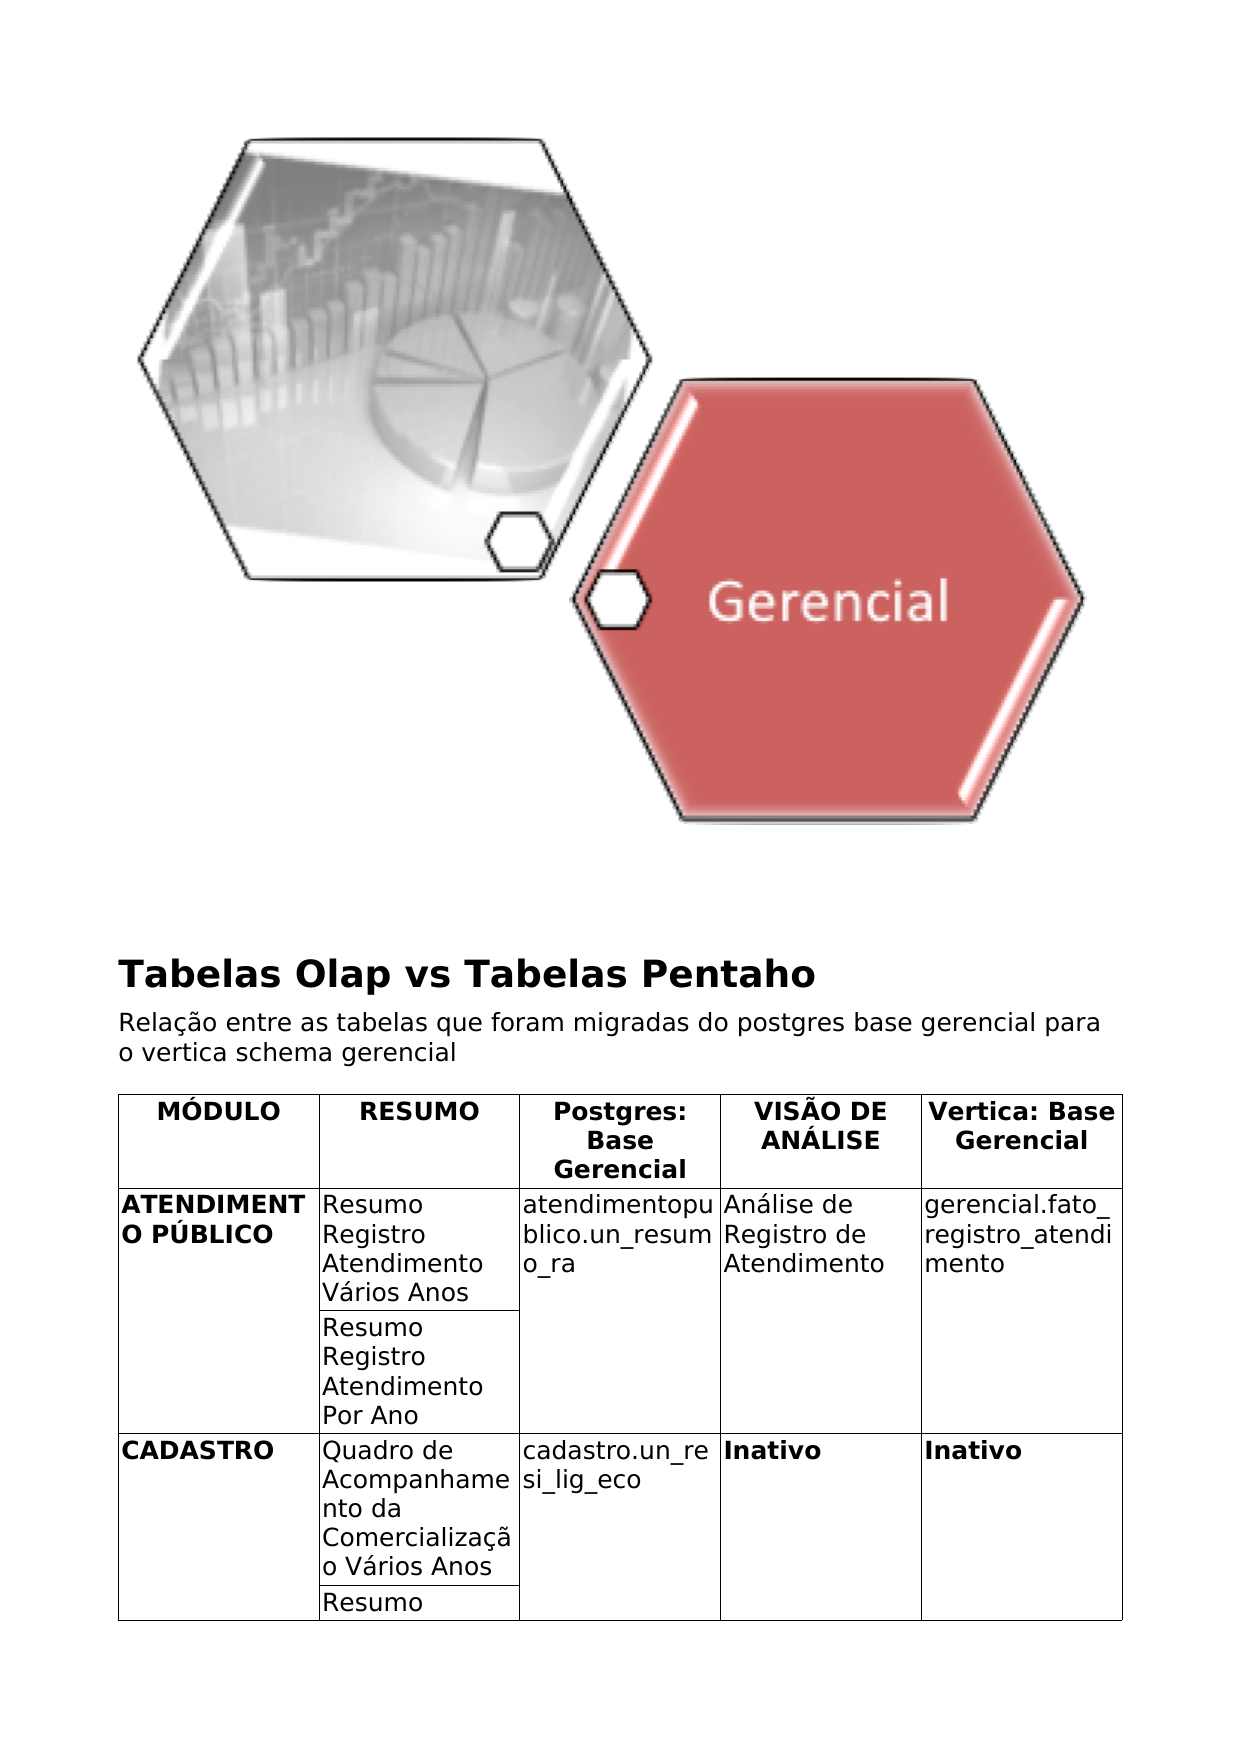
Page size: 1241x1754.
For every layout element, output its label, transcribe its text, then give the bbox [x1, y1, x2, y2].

table_cell cadastro.un_resi_lig_eco [520, 1434, 720, 1620]
table_header VISÃO DE ANÁLISE [721, 1095, 921, 1188]
table_cell gerencial.fato_registro_atendimento [922, 1189, 1122, 1433]
table_header MÓDULO [119, 1095, 319, 1188]
table_cell Quadro de Acompanhamento da Comercialização Vários Anos [320, 1434, 519, 1585]
table_header Vertica: Base Gerencial [922, 1095, 1122, 1188]
picture [118, 118, 1123, 828]
table_cell ATENDIMENTO PÚBLICO [119, 1189, 319, 1433]
table_header Postgres: Base Gerencial [520, 1095, 720, 1188]
table_cell Inativo [721, 1434, 921, 1620]
table_cell Resumo Registro Atendimento Vários Anos [320, 1189, 519, 1310]
table_cell Análise de Registro de Atendimento [721, 1189, 921, 1433]
subtitle Tabelas Olap vs Tabelas Pentaho [118, 952, 1122, 996]
table_header RESUMO [320, 1095, 519, 1188]
table_cell Resumo [320, 1586, 519, 1620]
table_cell atendimentopublico.un_resumo_ra [520, 1189, 720, 1433]
table_cell Inativo [922, 1434, 1122, 1620]
table_cell CADASTRO [119, 1434, 319, 1620]
table_cell Resumo Registro Atendimento Por Ano [320, 1311, 519, 1433]
text Relação entre as tabelas que foram migradas do postgres base gerencial para o vertica schema gerencial [118, 1009, 1122, 1067]
